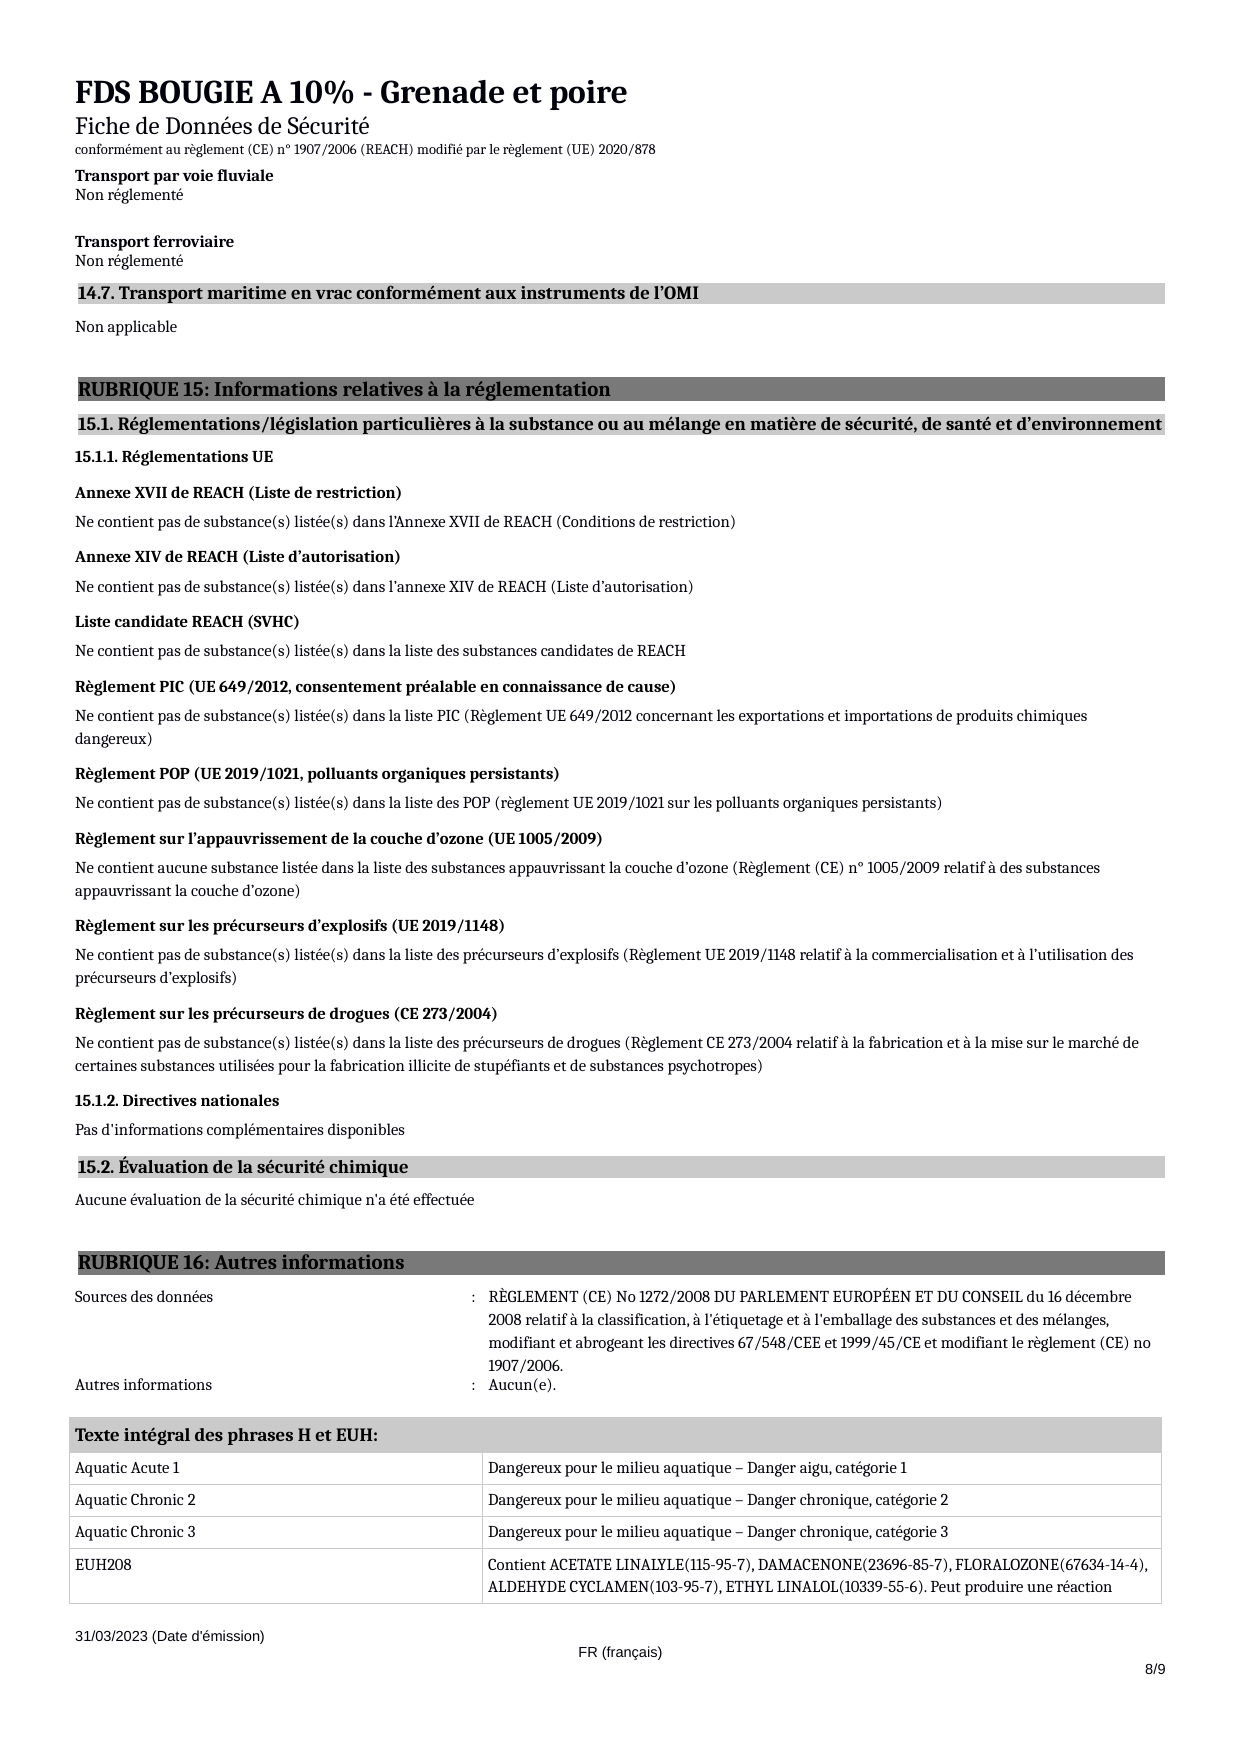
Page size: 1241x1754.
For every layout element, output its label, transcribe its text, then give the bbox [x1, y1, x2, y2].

subtitle 15.2. Évaluation de la sécurité chimique [78, 1156, 1165, 1178]
text Pas d'informations complémentaires disponibles [75, 1121, 1165, 1140]
text Aucune évaluation de la sécurité chimique n'a été effectuée [75, 1190, 1165, 1209]
text Ne contient pas de substance(s) listée(s) dans l’Annexe XVII de REACH (Conditions de restriction) [75, 512, 1165, 532]
table_header Sources des données [75, 1287, 459, 1375]
text Ne contient pas de substance(s) listée(s) dans l’annexe XIV de REACH (Liste d’autorisation) [75, 577, 1165, 596]
table_cell Aquatic Acute 1 [70, 1453, 482, 1484]
subtitle Règlement sur les précurseurs d’explosifs (UE 2019/1148) [75, 917, 1165, 936]
subtitle 14.7. Transport maritime en vrac conformément aux instruments de l’OMI [78, 283, 1165, 304]
text Ne contient pas de substance(s) listée(s) dans la liste des précurseurs d’explosifs (Règlement UE 2019/1148 relatif à la commercialisation et à l’utilisation des précurseurs d’explosifs) [75, 946, 1165, 988]
text Ne contient pas de substance(s) listée(s) dans la liste des POP (règlement UE 2019/1021 sur les polluants organiques persistants) [75, 794, 1165, 813]
text Ne contient pas de substance(s) listée(s) dans la liste des substances candidates de REACH [75, 642, 1165, 661]
table_cell : [459, 1375, 488, 1394]
table_cell Aquatic Chronic 3 [70, 1517, 482, 1548]
table_header Transport ferroviaire [75, 228, 1168, 251]
subtitle Annexe XVII de REACH (Liste de restriction) [75, 483, 1165, 502]
table_cell Non réglementé [75, 186, 1168, 205]
subtitle Règlement sur l’appauvrissement de la couche d’ozone (UE 1005/2009) [75, 829, 1165, 848]
subtitle 15.1.1. Réglementations UE [75, 448, 1165, 467]
subtitle RUBRIQUE 16: Autres informations [78, 1251, 1165, 1275]
subtitle Règlement POP (UE 2019/1021, polluants organiques persistants) [75, 764, 1165, 784]
subtitle 15.1. Réglementations/législation particulières à la substance ou au mélange en matière de sécurité, de santé et d’environnement [78, 414, 1165, 435]
text Non applicable [75, 317, 1165, 336]
table_cell Dangereux pour le milieu aquatique – Danger chronique, catégorie 2 [483, 1485, 1161, 1516]
text Ne contient aucune substance listée dans la liste des substances appauvrissant la couche d’ozone (Règlement (CE) n° 1005/2009 relatif à des substances appauvrissant la couche d’ozone) [75, 858, 1165, 900]
subtitle RUBRIQUE 15: Informations relatives à la réglementation [78, 377, 1165, 401]
table_cell Dangereux pour le milieu aquatique – Danger chronique, catégorie 3 [483, 1517, 1161, 1548]
table_cell Dangereux pour le milieu aquatique – Danger aigu, catégorie 1 [483, 1453, 1161, 1484]
subtitle Règlement PIC (UE 649/2012, consentement préalable en connaissance de cause) [75, 677, 1165, 696]
table_cell Aucun(e). [488, 1375, 1168, 1394]
table_cell EUH208 [70, 1549, 482, 1603]
table_cell Non réglementé [75, 251, 1168, 270]
text Ne contient pas de substance(s) listée(s) dans la liste PIC (Règlement UE 649/2012 concernant les exportations et importations de produits chimiques dangereux) [75, 706, 1165, 748]
subtitle 15.1.2. Directives nationales [75, 1092, 1165, 1111]
table_cell Aquatic Chronic 2 [70, 1485, 482, 1516]
table_header : [459, 1287, 488, 1375]
table_header Transport par voie fluviale [75, 163, 1168, 186]
table_cell Autres informations [75, 1375, 459, 1394]
subtitle Liste candidate REACH (SVHC) [75, 612, 1165, 632]
table_header Texte intégral des phrases H et EUH: [70, 1418, 1161, 1452]
text Ne contient pas de substance(s) listée(s) dans la liste des précurseurs de drogues (Règlement CE 273/2004 relatif à la fabrication et à la mise sur le marché de certaines substances utilisées pour la fabrication illicite de stupéfiants et de substances psychotropes) [75, 1033, 1165, 1075]
subtitle Règlement sur les précurseurs de drogues (CE 273/2004) [75, 1004, 1165, 1023]
table_cell Contient ACETATE LINALYLE(115-95-7), DAMACENONE(23696-85-7), FLORALOZONE(67634-14-4), ALDEHYDE CYCLAMEN(103-95-7), ETHYL LINALOL(10339-55-6). Peut produire une réaction [483, 1549, 1161, 1603]
table_header RÈGLEMENT (CE) No 1272/2008 DU PARLEMENT EUROPÉEN ET DU CONSEIL du 16 décembre 2008 relatif à la classification, à l'étiquetage et à l'emballage des substances et des mélanges, modifiant et abrogeant les directives 67/548/CEE et 1999/45/CE et modifiant le règlement (CE) no 1907/2006. [488, 1287, 1168, 1375]
subtitle Annexe XIV de REACH (Liste d’autorisation) [75, 548, 1165, 567]
